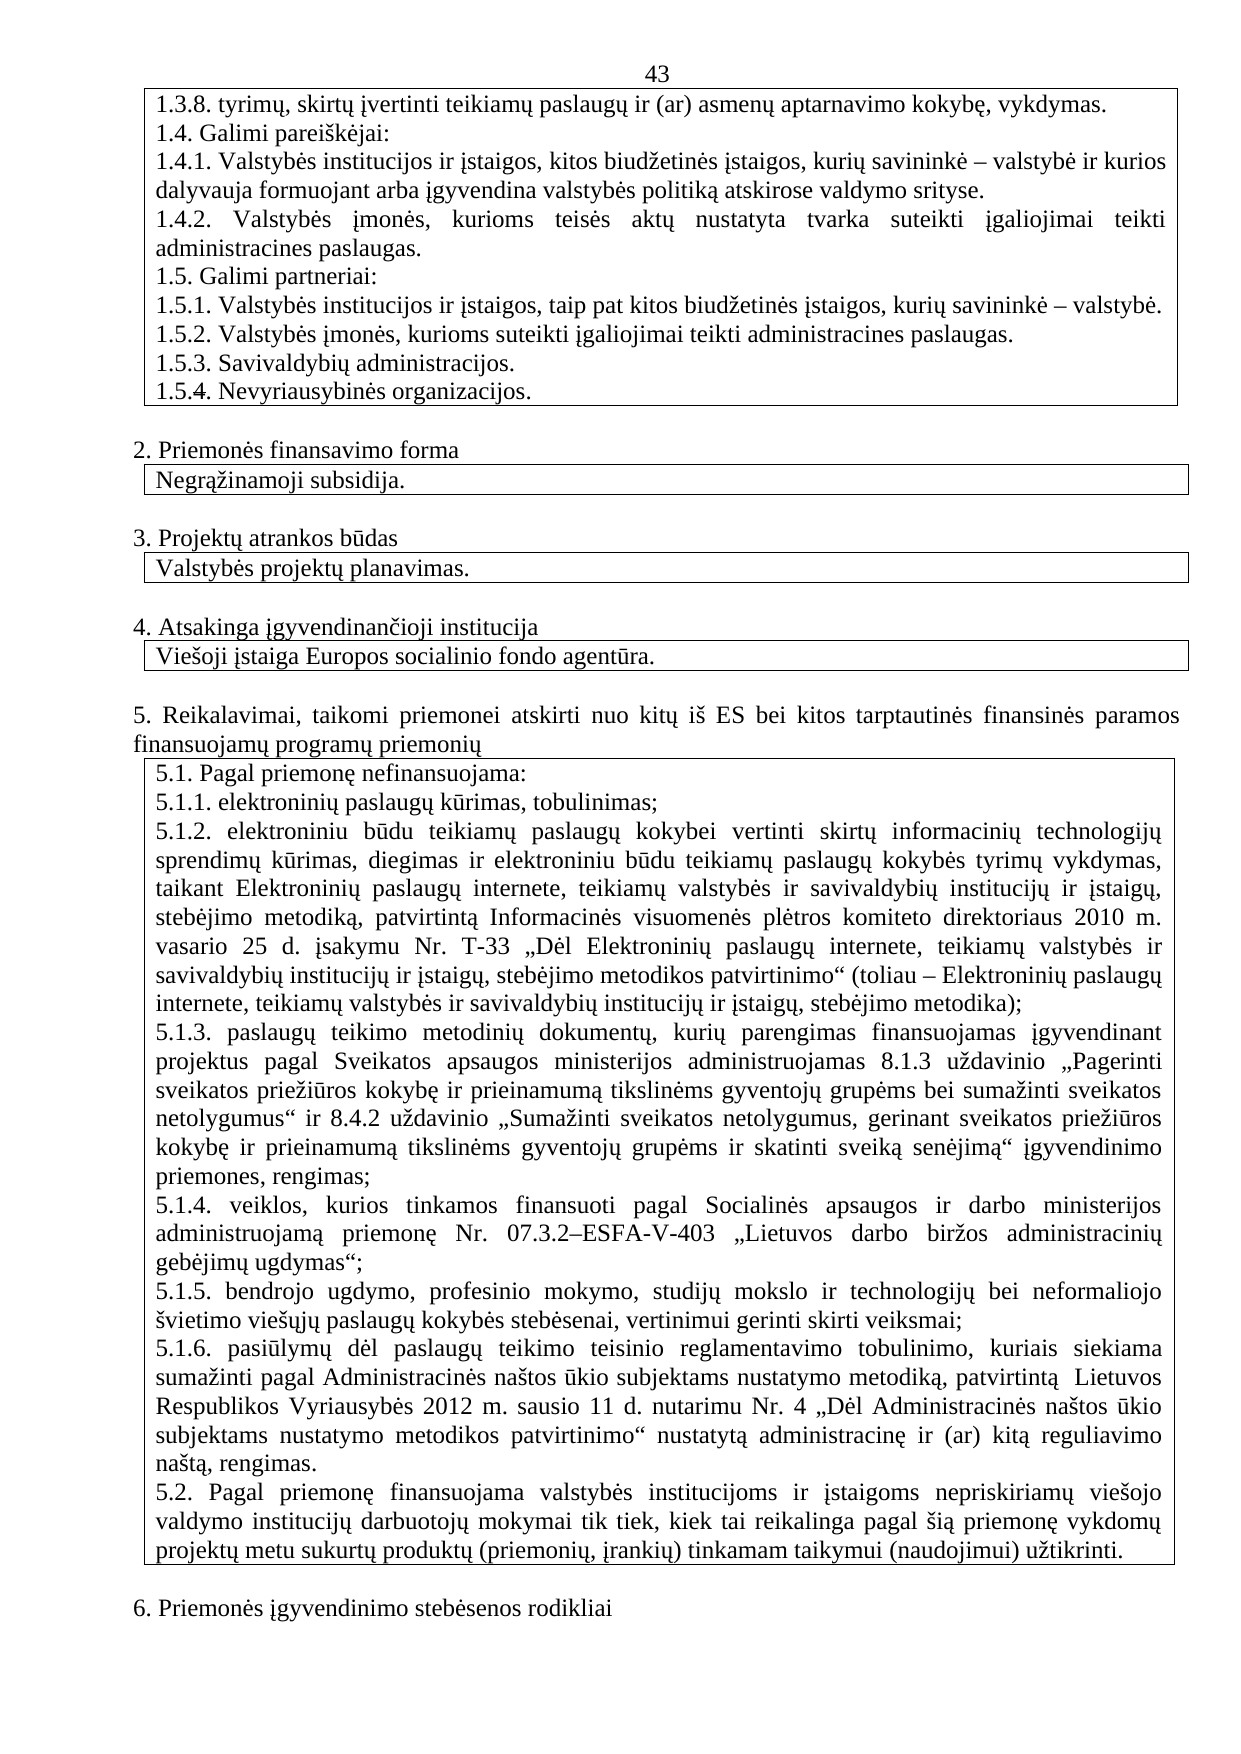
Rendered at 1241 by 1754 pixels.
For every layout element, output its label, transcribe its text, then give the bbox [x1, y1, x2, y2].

text 3. Projektų atrankos būdas [133, 523, 1181, 552]
text 6. Priemonės įgyvendinimo stebėsenos rodikliai [133, 1593, 1181, 1622]
text 4. Atsakinga įgyvendinančioji institucija [133, 612, 1181, 640]
text 5. Reikalavimai, taikomi priemonei atskirti nuo kitų iš ES bei kitos tarptautinės finansinės paramos finansuojamų programų priemonių [133, 700, 1181, 757]
table_header Valstybės projektų planavimas. [145, 553, 1188, 582]
text 2. Priemonės finansavimo forma [133, 435, 1181, 464]
table_header 1.3.8. tyrimų, skirtų įvertinti teikiamų paslaugų ir (ar) asmenų aptarnavimo kokybę, vykdymas. 1.4. Galimi pareiškėjai: 1.4.1. Valstybės institucijos ir įstaigos, kitos biudžetinės įstaigos, kurių savininkė – valstybė ir kurios dalyvauja formuojant arba įgyvendina valstybės politiką atskirose valdymo srityse. 1.4.2. Valstybės įmonės, kurioms teisės aktų nustatyta tvarka suteikti įgaliojimai teikti administracines paslaugas. 1.5. Galimi partneriai: 1.5.1. Valstybės institucijos ir įstaigos, taip pat kitos biudžetinės įstaigos, kurių savininkė – valstybė. 1.5.2. Valstybės įmonės, kurioms suteikti įgaliojimai teikti administracines paslaugas. 1.5.3. Savivaldybių administracijos. 1.5.4. Nevyriausybinės organizacijos. [145, 89, 1177, 405]
table_header 5.1. Pagal priemonę nefinansuojama: 5.1.1. elektroninių paslaugų kūrimas, tobulinimas; 5.1.2. elektroniniu būdu teikiamų paslaugų kokybei vertinti skirtų informacinių technologijų sprendimų kūrimas, diegimas ir elektroniniu būdu teikiamų paslaugų kokybės tyrimų vykdymas, taikant Elektroninių paslaugų internete, teikiamų valstybės ir savivaldybių institucijų ir įstaigų, stebėjimo metodiką, patvirtintą Informacinės visuomenės plėtros komiteto direktoriaus 2010 m. vasario 25 d. įsakymu Nr. T-33 „Dėl Elektroninių paslaugų internete, teikiamų valstybės ir savivaldybių institucijų ir įstaigų, stebėjimo metodikos patvirtinimo“ (toliau – Elektroninių paslaugų internete, teikiamų valstybės ir savivaldybių institucijų ir įstaigų, stebėjimo metodika); 5.1.3. paslaugų teikimo metodinių dokumentų, kurių parengimas finansuojamas įgyvendinant projektus pagal Sveikatos apsaugos ministerijos administruojamas 8.1.3 uždavinio „Pagerinti sveikatos priežiūros kokybę ir prieinamumą tikslinėms gyventojų grupėms bei sumažinti sveikatos netolygumus“ ir 8.4.2 uždavinio „Sumažinti sveikatos netolygumus, gerinant sveikatos priežiūros kokybę ir prieinamumą tikslinėms gyventojų grupėms ir skatinti sveiką senėjimą“ įgyvendinimo priemones, rengimas; 5.1.4. veiklos, kurios tinkamos finansuoti pagal Socialinės apsaugos ir darbo ministerijos administruojamą priemonę Nr. 07.3.2–ESFA-V-403 „Lietuvos darbo biržos administracinių gebėjimų ugdymas“; 5.1.5. bendrojo ugdymo, profesinio mokymo, studijų mokslo ir technologijų bei neformaliojo švietimo viešųjų paslaugų kokybės stebėsenai, vertinimui gerinti skirti veiksmai; 5.1.6. pasiūlymų dėl paslaugų teikimo teisinio reglamentavimo tobulinimo, kuriais siekiama sumažinti pagal Administracinės naštos ūkio subjektams nustatymo metodiką, patvirtintą Lietuvos Respublikos Vyriausybės 2012 m. sausio 11 d. nutarimu Nr. 4 „Dėl Administracinės naštos ūkio subjektams nustatymo metodikos patvirtinimo“ nustatytą administracinę ir (ar) kitą reguliavimo naštą, rengimas. 5.2. Pagal priemonę finansuojama valstybės institucijoms ir įstaigoms nepriskiriamų viešojo valdymo institucijų darbuotojų mokymai tik tiek, kiek tai reikalinga pagal šią priemonę vykdomų projektų metu sukurtų produktų (priemonių, įrankių) tinkamam taikymui (naudojimui) užtikrinti. [145, 759, 1174, 1563]
table_header Negrąžinamoji subsidija. [145, 465, 1188, 493]
table_header Viešoji įstaiga Europos socialinio fondo agentūra. [145, 641, 1188, 670]
